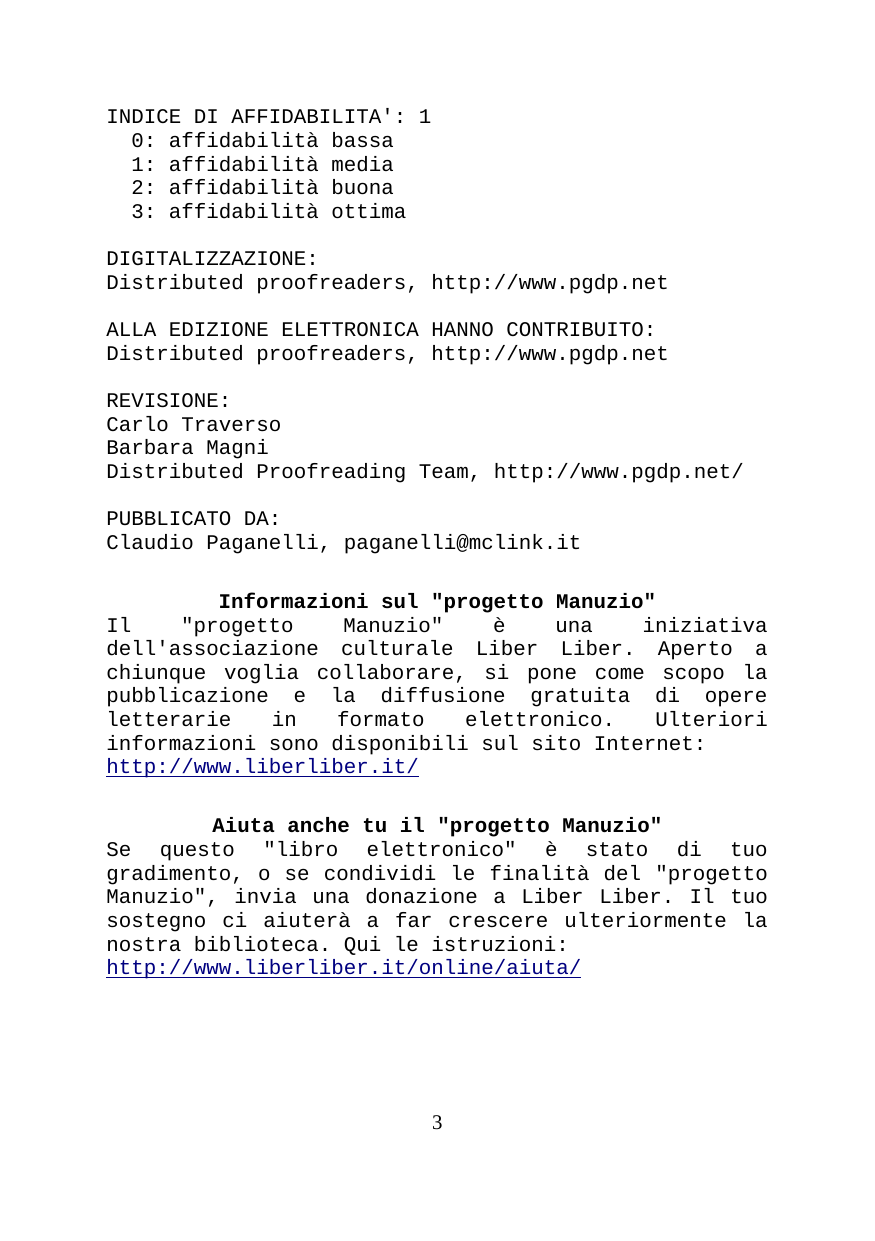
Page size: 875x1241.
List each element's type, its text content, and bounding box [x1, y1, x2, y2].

text Claudio Paganelli, paganelli@mclink.it [106, 532, 768, 556]
text http://www.liberliber.it/online/aiuta/ [106, 957, 768, 981]
text Il "progetto Manuzio" è una iniziativa dell'associazione culturale Liber Liber. Aperto a chiunque voglia collaborare, si pone come scopo la pubblicazione e la diffusione gratuita di opere letterarie in formato elettronico. Ulteriori informazioni sono disponibili sul sito Internet: [106, 614, 768, 756]
text 0: affidabilità bassa [106, 130, 768, 153]
text INDICE DI AFFIDABILITA': 1 [106, 106, 768, 130]
text Se questo "libro elettronico" è stato di tuo gradimento, o se condividi le finalità del "progetto Manuzio", invia una donazione a Liber Liber. Il tuo sostegno ci aiuterà a far crescere ulteriormente la nostra biblioteca. Qui le istruzioni: [106, 839, 768, 957]
text 1: affidabilità media [106, 153, 768, 177]
text Distributed proofreaders, http://www.pgdp.net [106, 343, 768, 366]
text 2: affidabilità buona [106, 177, 768, 201]
text Barbara Magni [106, 437, 768, 461]
text Distributed Proofreading Team, http://www.pgdp.net/ [106, 461, 768, 484]
text Carlo Traverso [106, 414, 768, 437]
text Distributed proofreaders, http://www.pgdp.net [106, 272, 768, 295]
text REVISIONE: [106, 390, 768, 414]
text PUBBLICATO DA: [106, 508, 768, 532]
text Informazioni sul "progetto Manuzio" [106, 591, 768, 614]
text Aiuta anche tu il "progetto Manuzio" [106, 816, 768, 839]
text http://www.liberliber.it/ [106, 756, 768, 780]
text DIGITALIZZAZIONE: [106, 248, 768, 272]
text ALLA EDIZIONE ELETTRONICA HANNO CONTRIBUITO: [106, 319, 768, 343]
text 3: affidabilità ottima [106, 201, 768, 224]
